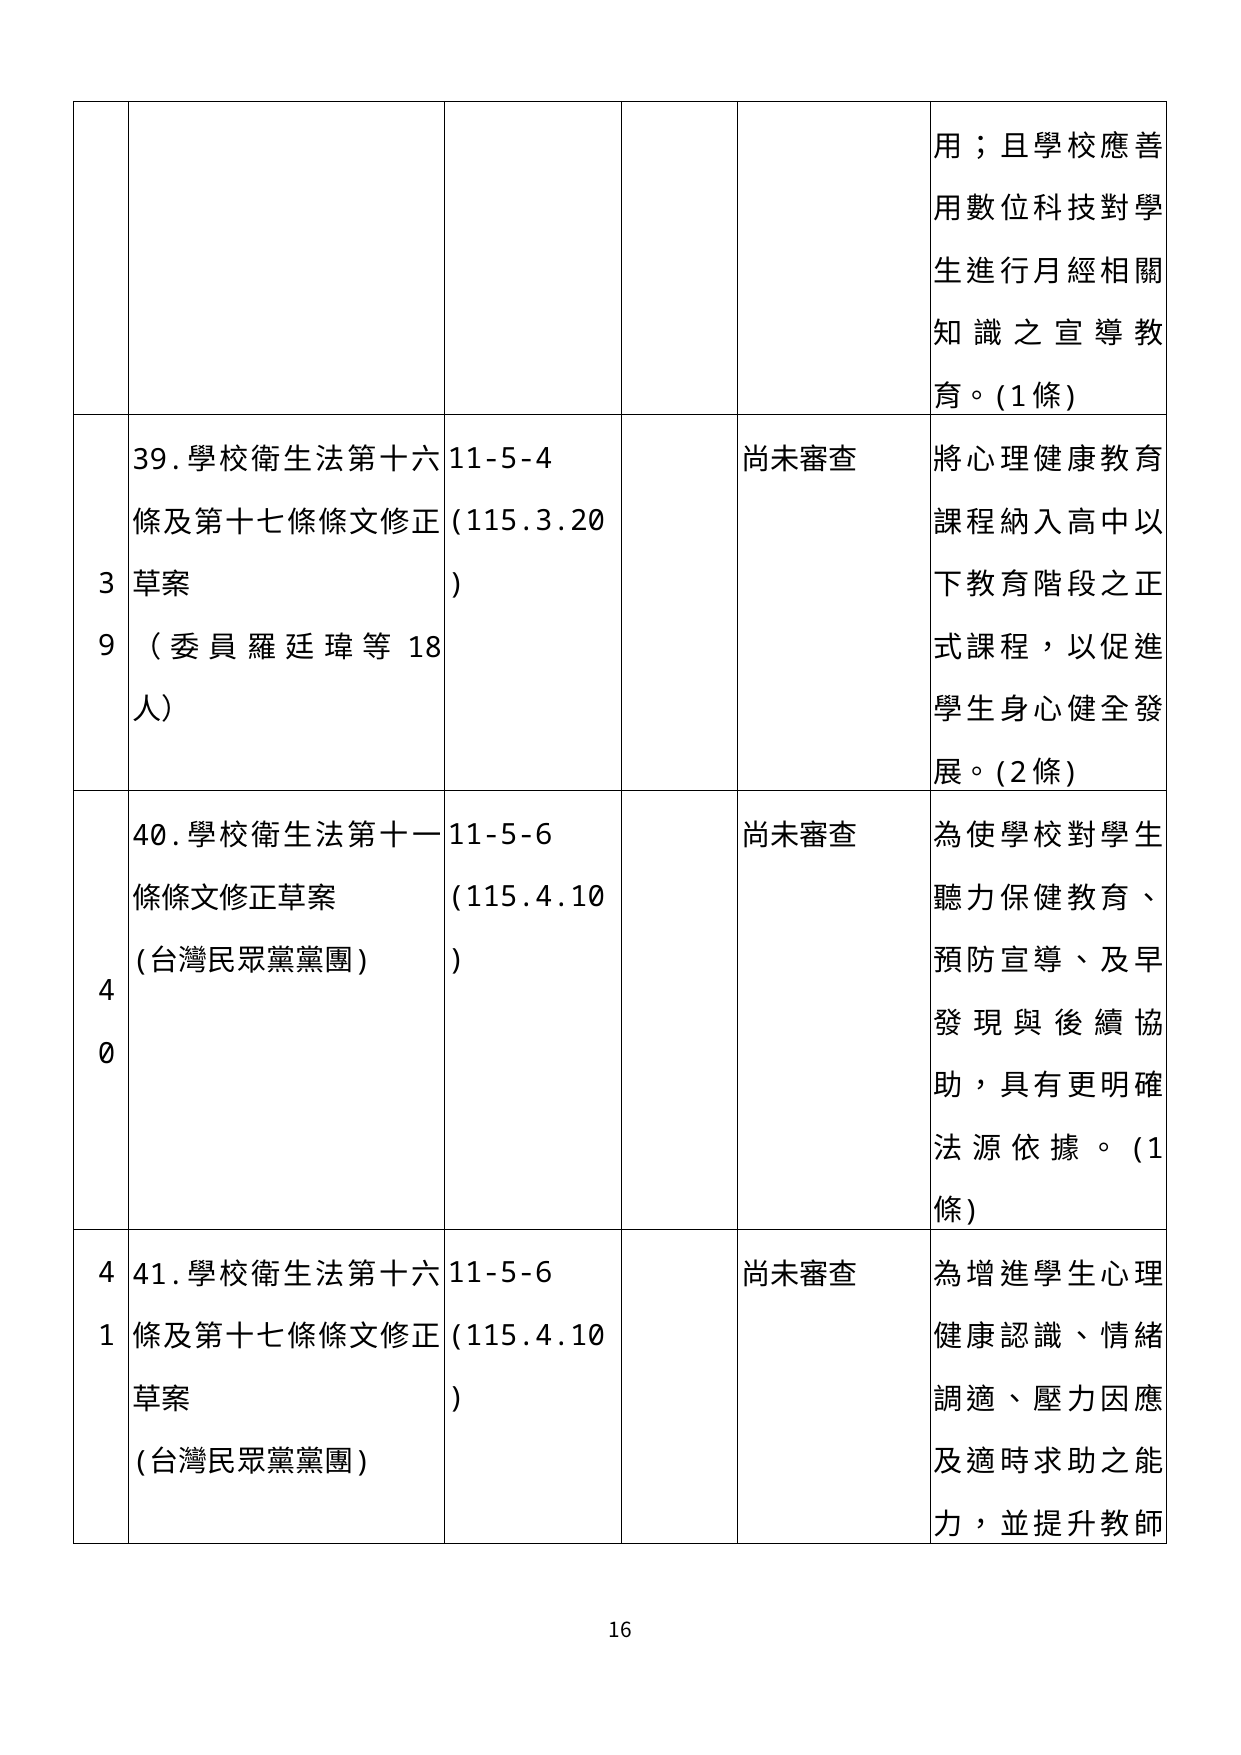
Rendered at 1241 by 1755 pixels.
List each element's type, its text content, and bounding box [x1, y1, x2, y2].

table_cell [622, 791, 737, 1229]
table_cell 尚未審查 [738, 791, 930, 1229]
table_cell 40.學校衛生法第十一條條文修正草案 (台灣民眾黨黨團) [129, 791, 444, 1229]
table_cell 為增進學生心理健康認識、情緒調適、壓力因應及適時求助之能力，並提升教師 [931, 1230, 1166, 1542]
table_cell [622, 1230, 737, 1542]
table_cell 將心理健康教育課程納入高中以下教育階段之正式課程，以促進學生身心健全發展。(2條) [931, 415, 1166, 790]
table_cell [74, 415, 128, 790]
table_cell 11-5-6 (115.4.10) [445, 791, 621, 1229]
table_cell [622, 415, 737, 790]
table_cell 11-5-4 (115.3.20) [445, 415, 621, 790]
table_cell 39.學校衛生法第十六條及第十七條條文修正草案 （委員羅廷瑋等18 人） [129, 415, 444, 790]
table_cell [74, 102, 128, 414]
table_cell [445, 102, 621, 414]
table_cell [622, 102, 737, 414]
table_cell 尚未審查 [738, 1230, 930, 1542]
table_cell 為使學校對學生聽力保健教育、預防宣導、及早發現與後續協助，具有更明確法源依據。(1條) [931, 791, 1166, 1229]
table_cell 11-5-6 (115.4.10) [445, 1230, 621, 1542]
table_cell [74, 1230, 128, 1542]
table_cell 尚未審查 [738, 415, 930, 790]
table_cell [129, 102, 444, 414]
table_cell [738, 102, 930, 414]
table_cell 41.學校衛生法第十六條及第十七條條文修正草案 (台灣民眾黨黨團) [129, 1230, 444, 1542]
table_cell [74, 791, 128, 1229]
table_cell 用；且學校應善用數位科技對學生進行月經相關知識之宣導教育。(1條) [931, 102, 1166, 414]
